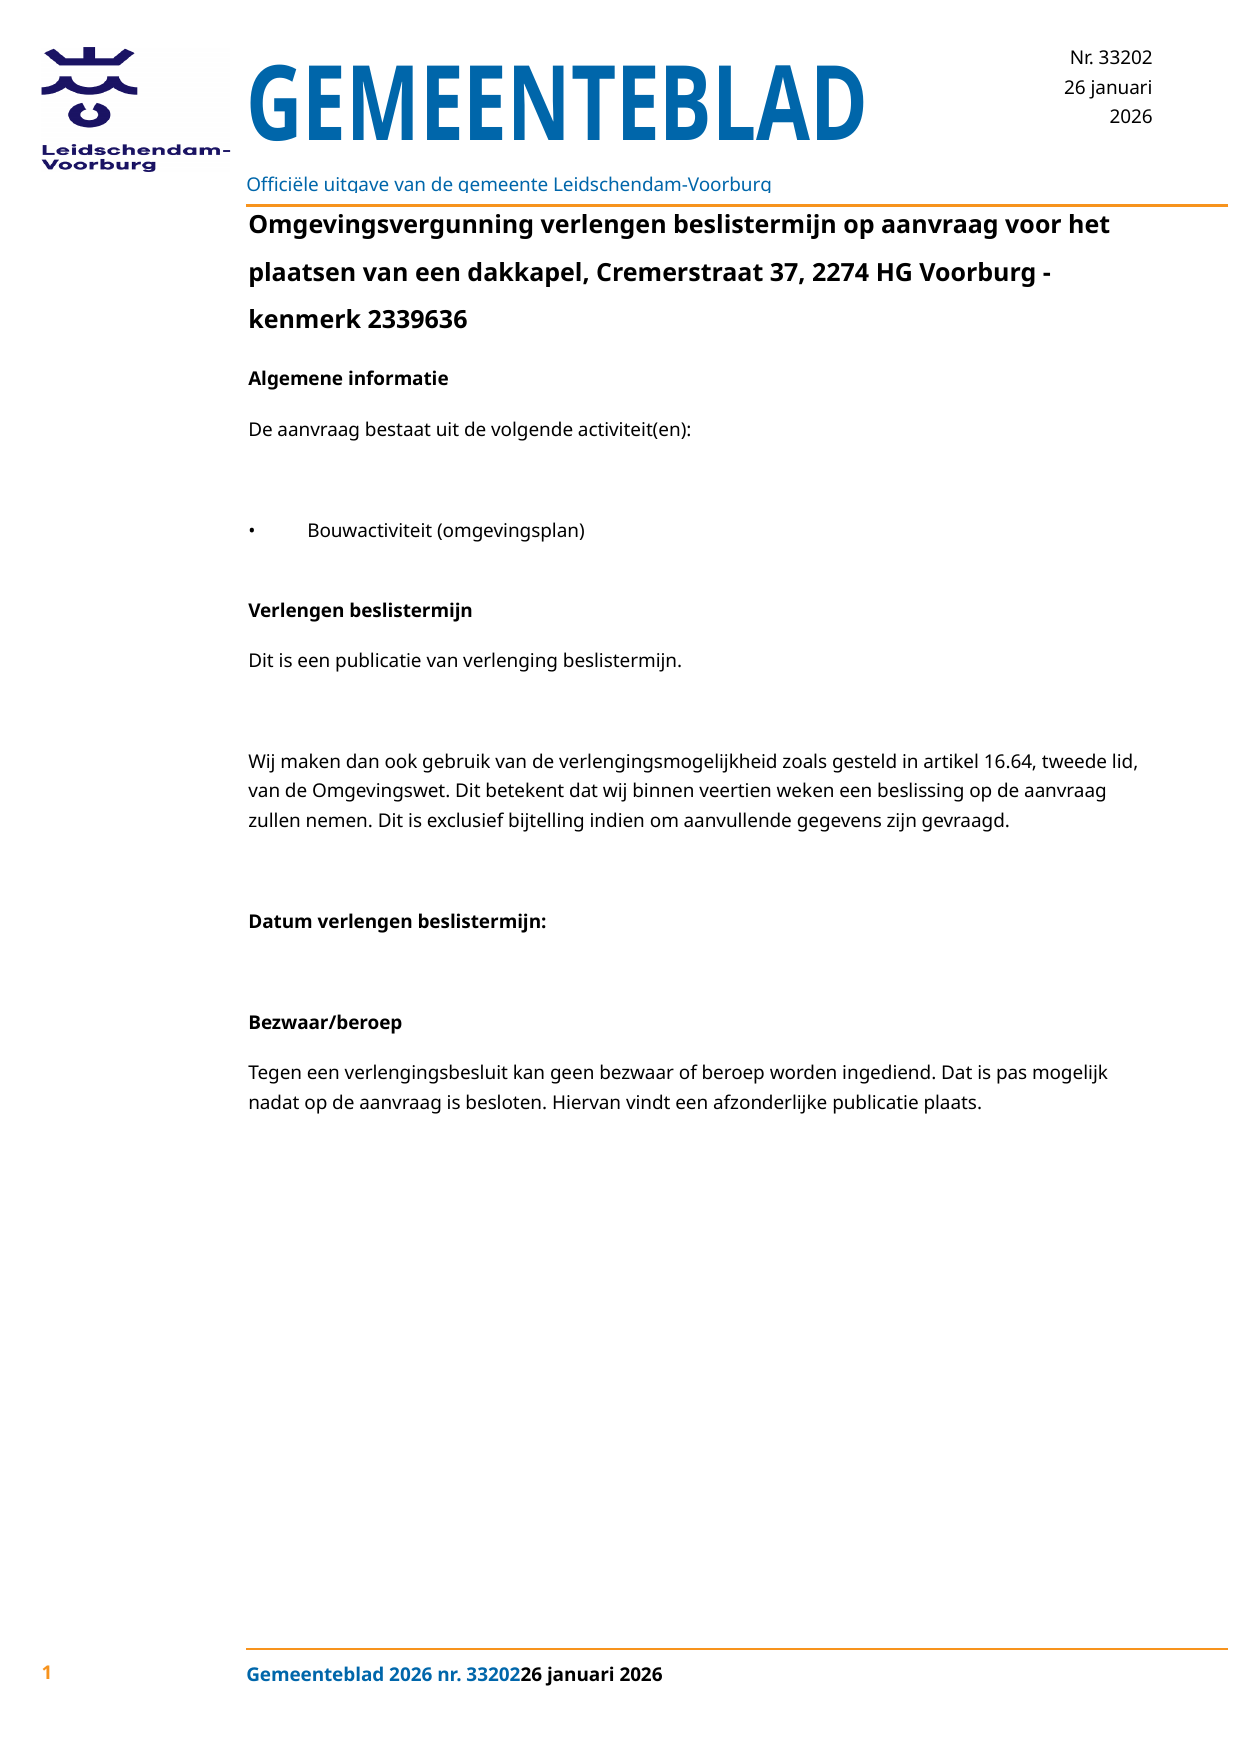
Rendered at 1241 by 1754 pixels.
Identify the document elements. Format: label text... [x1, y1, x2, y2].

text Verlengen beslistermijn [248, 597, 1152, 622]
text Wij maken dan ook gebruik van de verlengingsmogelijkheid zoals gesteld in artikel 16.64, tweede lid, van de Omgevingswet. Dit betekent dat wij binnen veertien weken een beslissing op de aanvraag zullen nemen. Dit is exclusief bijtelling indien om aanvullende gegevens zijn gevraagd. [248, 748, 1152, 833]
text Tegen een verlengingsbesluit kan geen bezwaar of beroep worden ingediend. Dat is pas mogelijk nadat op de aanvraag is besloten. Hiervan vindt een afzonderlijke publicatie plaats. [248, 1059, 1152, 1114]
text Omgevingsvergunning verlengen beslistermijn op aanvraag voor het plaatsen van een dakkapel, Cremerstraat 37, 2274 HG Voorburg - kenmerk 2339636 [248, 207, 1152, 336]
text Algemene informatie [248, 366, 1152, 391]
list Bouwactiviteit (omgevingsplan) [248, 517, 1152, 542]
text Dit is een publicatie van verlenging beslistermijn. [248, 647, 1152, 673]
text Bezwaar/beroep [248, 1009, 1152, 1034]
text Datum verlengen beslistermijn: [248, 908, 1152, 934]
text De aanvraag bestaat uit de volgende activiteit(en): [248, 416, 1152, 442]
picture [41, 47, 231, 172]
